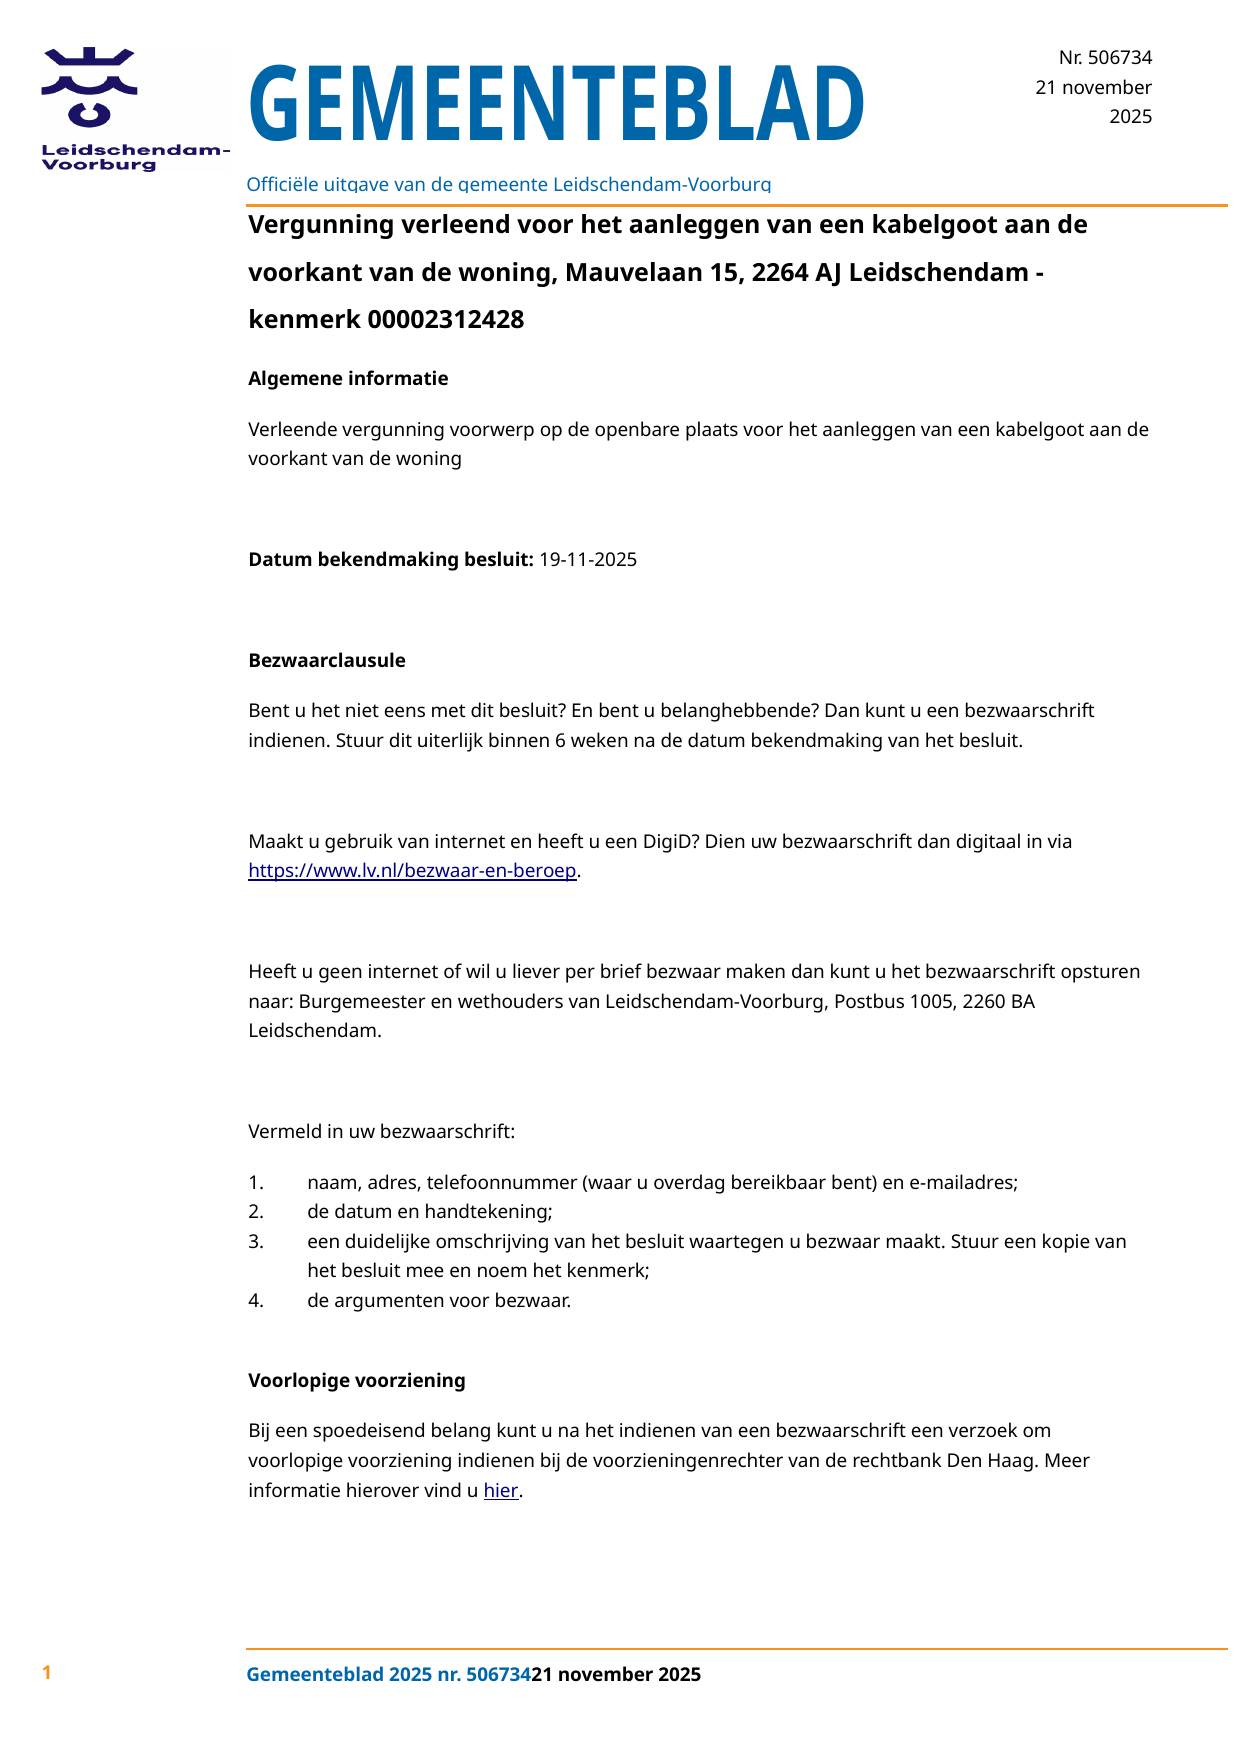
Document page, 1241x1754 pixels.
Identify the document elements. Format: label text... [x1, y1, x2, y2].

text Voorlopige voorziening [248, 1367, 1152, 1393]
text Algemene informatie [248, 366, 1152, 391]
list de argumenten voor bezwaar. [248, 1287, 1152, 1313]
text Maakt u gebruik van internet en heeft u een DigiD? Dien uw bezwaarschrift dan digitaal in via https://www.lv.nl/bezwaar-en-beroep. [248, 828, 1152, 883]
list de datum en handtekening; [248, 1198, 1152, 1224]
text Heeft u geen internet of wil u liever per brief bezwaar maken dan kunt u het bezwaarschrift opsturen naar: Burgemeester en wethouders van Leidschendam-Voorburg, Postbus 1005, 2260 BA Leidschendam. [248, 958, 1152, 1043]
text Verleende vergunning voorwerp op de openbare plaats voor het aanleggen van een kabelgoot aan de voorkant van de woning [248, 416, 1152, 471]
text Bent u het niet eens met dit besluit? En bent u belanghebbende? Dan kunt u een bezwaarschrift indienen. Stuur dit uiterlijk binnen 6 weken na de datum bekendmaking van het besluit. [248, 698, 1152, 753]
text Vermeld in uw bezwaarschrift: [248, 1118, 1152, 1144]
text Vergunning verleend voor het aanleggen van een kabelgoot aan de voorkant van de woning, Mauvelaan 15, 2264 AJ Leidschendam - kenmerk 00002312428 [248, 207, 1152, 336]
list een duidelijke omschrijving van het besluit waartegen u bezwaar maakt. Stuur een kopie van het besluit mee en noem het kenmerk; [248, 1228, 1152, 1283]
text Bezwaarclausule [248, 647, 1152, 673]
picture [41, 47, 231, 172]
text Datum bekendmaking besluit: 19-11-2025 [248, 546, 1152, 572]
text Bij een spoedeisend belang kunt u na het indienen van een bezwaarschrift een verzoek om voorlopige voorziening indienen bij de voorzieningenrechter van de rechtbank Den Haag. Meer informatie hierover vind u hier. [248, 1418, 1152, 1502]
list naam, adres, telefoonnummer (waar u overdag bereikbaar bent) en e-mailadres; [248, 1169, 1152, 1194]
